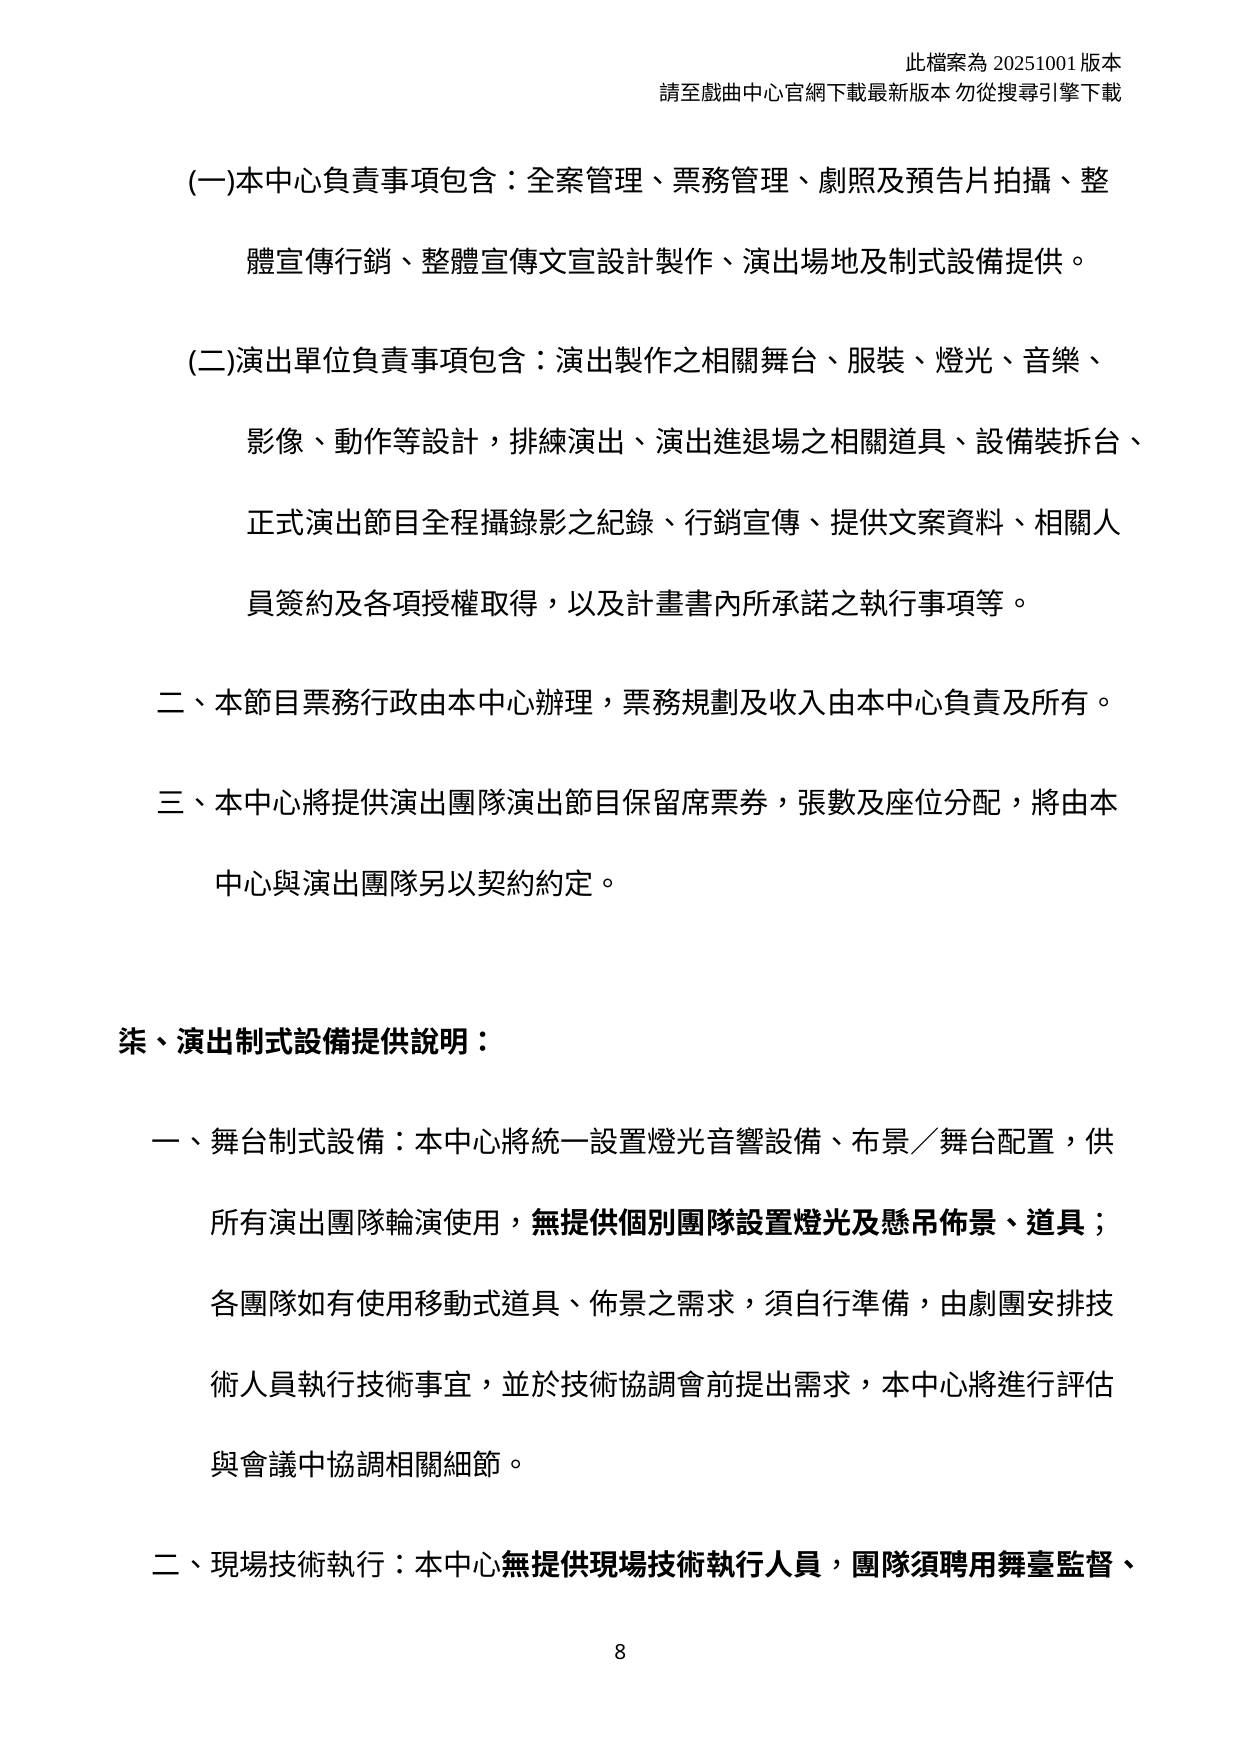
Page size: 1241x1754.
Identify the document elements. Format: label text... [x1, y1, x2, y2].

list 本節目票務行政由本中心辦理，票務規劃及收入由本中心負責及所有。 [156, 661, 1122, 741]
list 舞台制式設備：本中心將統一設置燈光音響設備、布景／舞台配置，供所有演出團隊輪演使用，無提供個別團隊設置燈光及懸吊佈景、道具；各團隊如有使用移動式道具、佈景之需求，須自行準備，由劇團安排技術人員執行技術事宜，並於技術協調會前提出需求，本中心將進行評估與會議中協調相關細節。 [152, 1099, 1122, 1503]
list 本中心負責事項包含：全案管理、票務管理、劇照及預告片拍攝、整體宣傳行銷、整體宣傳文宣設計製作、演出場地及制式設備提供。 [188, 138, 1122, 300]
list 本中心將提供演出團隊演出節目保留席票券，張數及座位分配，將由本中心與演出團隊另以契約約定。 [156, 760, 1122, 922]
list 演出單位負責事項包含：演出製作之相關舞台、服裝、燈光、音樂、影像、動作等設計，排練演出、演出進退場之相關道具、設備裝拆台、正式演出節目全程攝錄影之紀錄、行銷宣傳、提供文案資料、相關人員簽約及各項授權取得，以及計畫書內所承諾之執行事項等。 [188, 318, 1122, 642]
list 演出制式設備提供說明： [118, 1000, 1122, 1081]
list 現場技術執行：本中心無提供現場技術執行人員，團隊須聘用舞臺監督、燈光、音響、技術執行人員、字幕執行操控人員等舞臺工作人員，並於經費表中編列相關費用。 [152, 1522, 1122, 1603]
